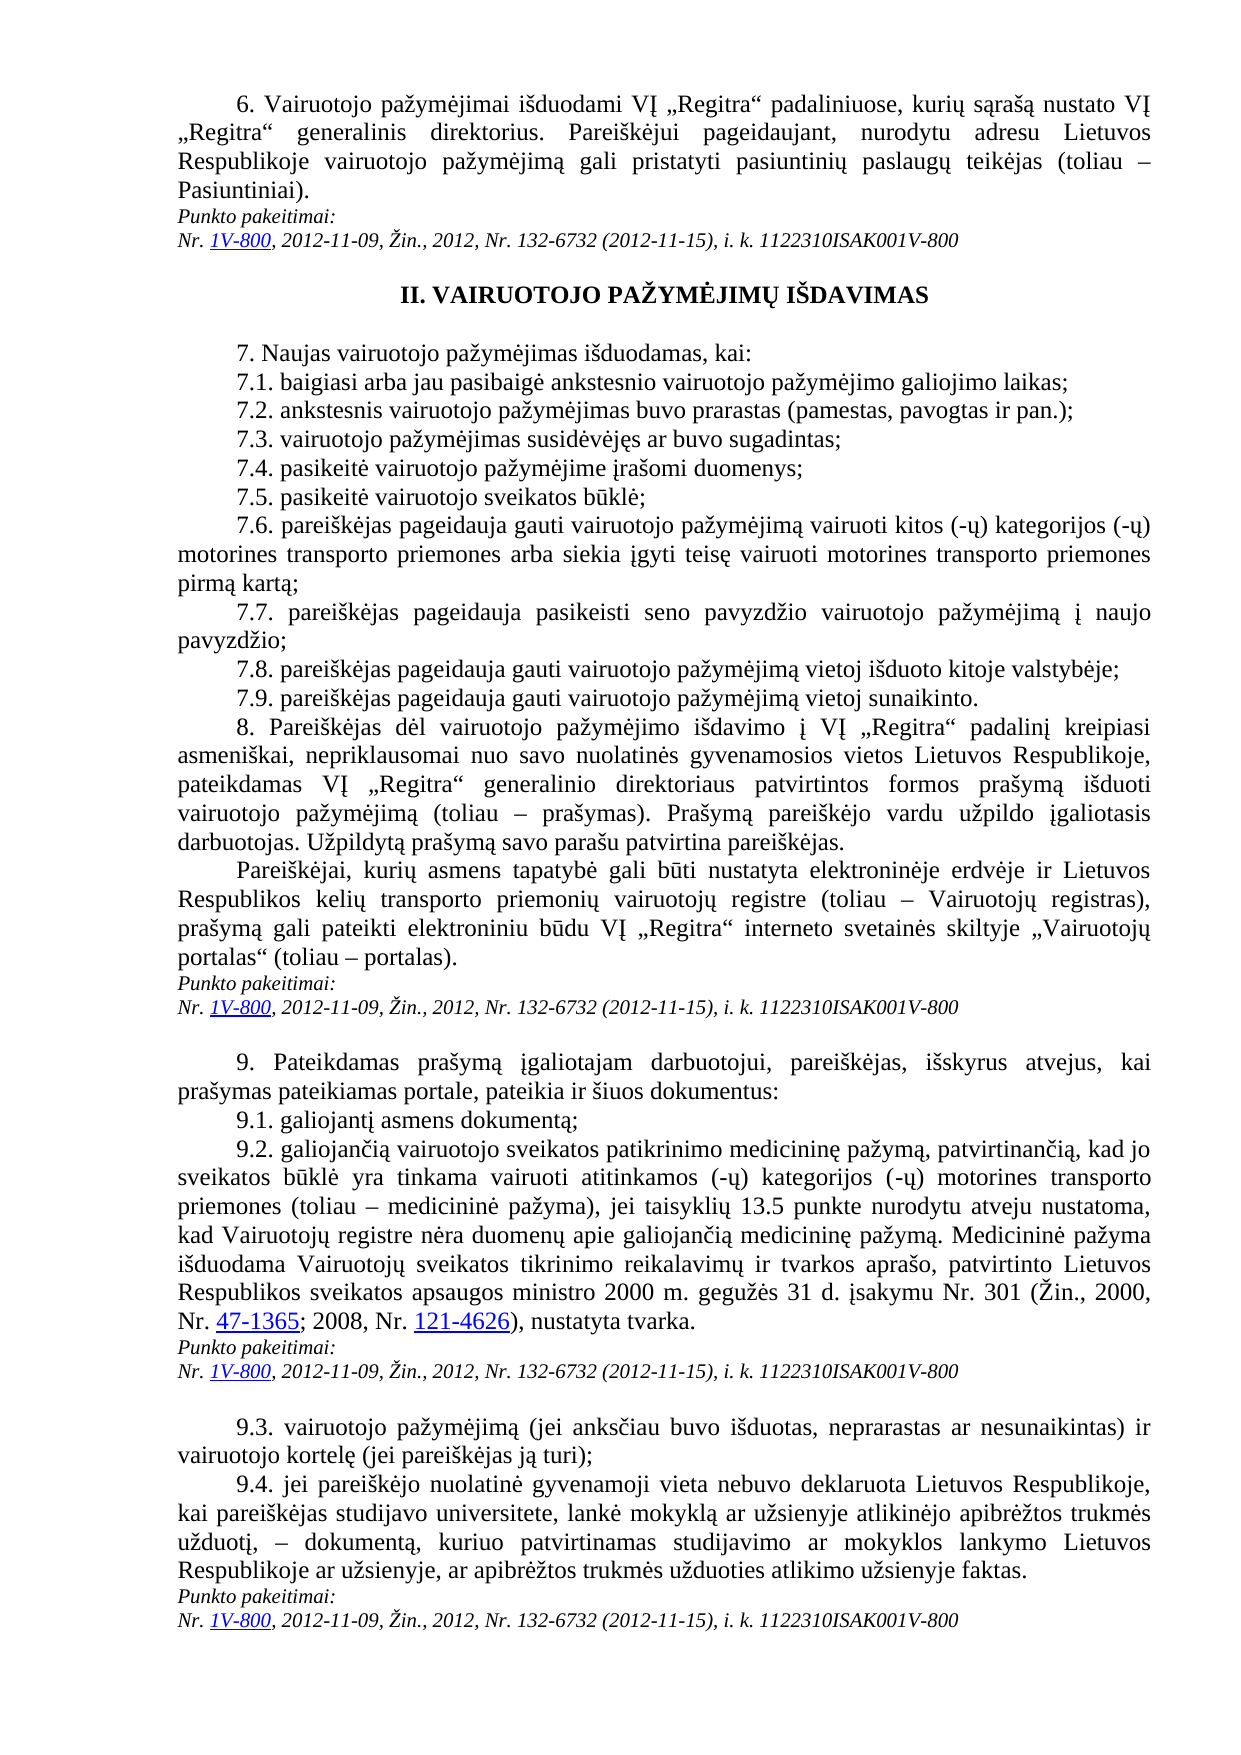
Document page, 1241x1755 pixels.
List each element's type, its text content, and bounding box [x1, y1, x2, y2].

text 7.5. pasikeitė vairuotojo sveikatos būklė; [177, 482, 1152, 511]
text Pareiškėjai, kurių asmens tapatybė gali būti nustatyta elektroninėje erdvėje ir Lietuvos Respublikos kelių transporto priemonių vairuotojų registre (toliau – Vairuotojų registras), prašymą gali pateikti elektroniniu būdu VĮ „Regitra“ interneto svetainės skiltyje „Vairuotojų portalas“ (toliau – portalas). [177, 856, 1152, 971]
text Punkto pakeitimai: [177, 971, 1152, 994]
text 8. Pareiškėjas dėl vairuotojo pažymėjimo išdavimo į VĮ „Regitra“ padalinį kreipiasi asmeniškai, nepriklausomai nuo savo nuolatinės gyvenamosios vietos Lietuvos Respublikoje, pateikdamas VĮ „Regitra“ generalinio direktoriaus patvirtintos formos prašymą išduoti vairuotojo pažymėjimą (toliau – prašymas). Prašymą pareiškėjo vardu užpildo įgaliotasis darbuotojas. Užpildytą prašymą savo parašu patvirtina pareiškėjas. [177, 712, 1152, 856]
text 9. Pateikdamas prašymą įgaliotajam darbuotojui, pareiškėjas, išskyrus atvejus, kai prašymas pateikiamas portale, pateikia ir šiuos dokumentus: [177, 1047, 1152, 1105]
text Nr. 1V-800, 2012-11-09, Žin., 2012, Nr. 132-6732 (2012-11-15), i. k. 1122310ISAK001V-800 [177, 1359, 1152, 1383]
text Nr. 1V-800, 2012-11-09, Žin., 2012, Nr. 132-6732 (2012-11-15), i. k. 1122310ISAK001V-800 [177, 1608, 1152, 1632]
text 9.4. jei pareiškėjo nuolatinė gyvenamoji vieta nebuvo deklaruota Lietuvos Respublikoje, kai pareiškėjas studijavo universitete, lankė mokyklą ar užsienyje atlikinėjo apibrėžtos trukmės užduotį, – dokumentą, kuriuo patvirtinamas studijavimo ar mokyklos lankymo Lietuvos Respublikoje ar užsienyje, ar apibrėžtos trukmės užduoties atlikimo užsienyje faktas. [177, 1469, 1152, 1584]
text Nr. 1V-800, 2012-11-09, Žin., 2012, Nr. 132-6732 (2012-11-15), i. k. 1122310ISAK001V-800 [177, 228, 1152, 252]
text Punkto pakeitimai: [177, 204, 1152, 228]
text 6. Vairuotojo pažymėjimai išduodami VĮ „Regitra“ padaliniuose, kurių sąrašą nustato VĮ „Regitra“ generalinis direktorius. Pareiškėjui pageidaujant, nurodytu adresu Lietuvos Respublikoje vairuotojo pažymėjimą gali pristatyti pasiuntinių paslaugų teikėjas (toliau – Pasiuntiniai). [177, 89, 1152, 204]
text Nr. 1V-800, 2012-11-09, Žin., 2012, Nr. 132-6732 (2012-11-15), i. k. 1122310ISAK001V-800 [177, 994, 1152, 1019]
text 9.2. galiojančią vairuotojo sveikatos patikrinimo medicininę pažymą, patvirtinančią, kad jo sveikatos būklė yra tinkama vairuoti atitinkamos (-ų) kategorijos (‑ų) motorines transporto priemones (toliau – medicininė pažyma), jei taisyklių 13.5 punkte nurodytu atveju nustatoma, kad Vairuotojų registre nėra duomenų apie galiojančią medicininę pažymą. Medicininė pažyma išduodama Vairuotojų sveikatos tikrinimo reikalavimų ir tvarkos aprašo, patvirtinto Lietuvos Respublikos sveikatos apsaugos ministro 2000 m. gegužės 31 d. įsakymu Nr. 301 (Žin., 2000, Nr. 47-1365; 2008, Nr. 121-4626), nustatyta tvarka. [177, 1134, 1152, 1335]
text 7.4. pasikeitė vairuotojo pažymėjime įrašomi duomenys; [177, 453, 1152, 482]
text 7.7. pareiškėjas pageidauja pasikeisti seno pavyzdžio vairuotojo pažymėjimą į naujo pavyzdžio; [177, 597, 1152, 654]
text Punkto pakeitimai: [177, 1584, 1152, 1608]
text Punkto pakeitimai: [177, 1335, 1152, 1359]
text 7.9. pareiškėjas pageidauja gauti vairuotojo pažymėjimą vietoj sunaikinto. [177, 683, 1152, 712]
text 7.2. ankstesnis vairuotojo pažymėjimas buvo prarastas (pamestas, pavogtas ir pan.); [177, 396, 1152, 424]
text 9.1. galiojantį asmens dokumentą; [177, 1105, 1152, 1134]
text 7. Naujas vairuotojo pažymėjimas išduodamas, kai: [177, 338, 1152, 367]
text 7.8. pareiškėjas pageidauja gauti vairuotojo pažymėjimą vietoj išduoto kitoje valstybėje; [177, 654, 1152, 683]
text 7.3. vairuotojo pažymėjimas susidėvėjęs ar buvo sugadintas; [177, 424, 1152, 453]
text 9.3. vairuotojo pažymėjimą (jei anksčiau buvo išduotas, neprarastas ar nesunaikintas) ir vairuotojo kortelę (jei pareiškėjas ją turi); [177, 1412, 1152, 1469]
text II. VAIRUOTOJO PAŽYMĖJIMŲ IŠDAVIMAS [177, 281, 1152, 309]
text 7.6. pareiškėjas pageidauja gauti vairuotojo pažymėjimą vairuoti kitos (-ų) kategorijos (-ų) motorines transporto priemones arba siekia įgyti teisę vairuoti motorines transporto priemones pirmą kartą; [177, 511, 1152, 597]
text 7.1. baigiasi arba jau pasibaigė ankstesnio vairuotojo pažymėjimo galiojimo laikas; [177, 367, 1152, 396]
